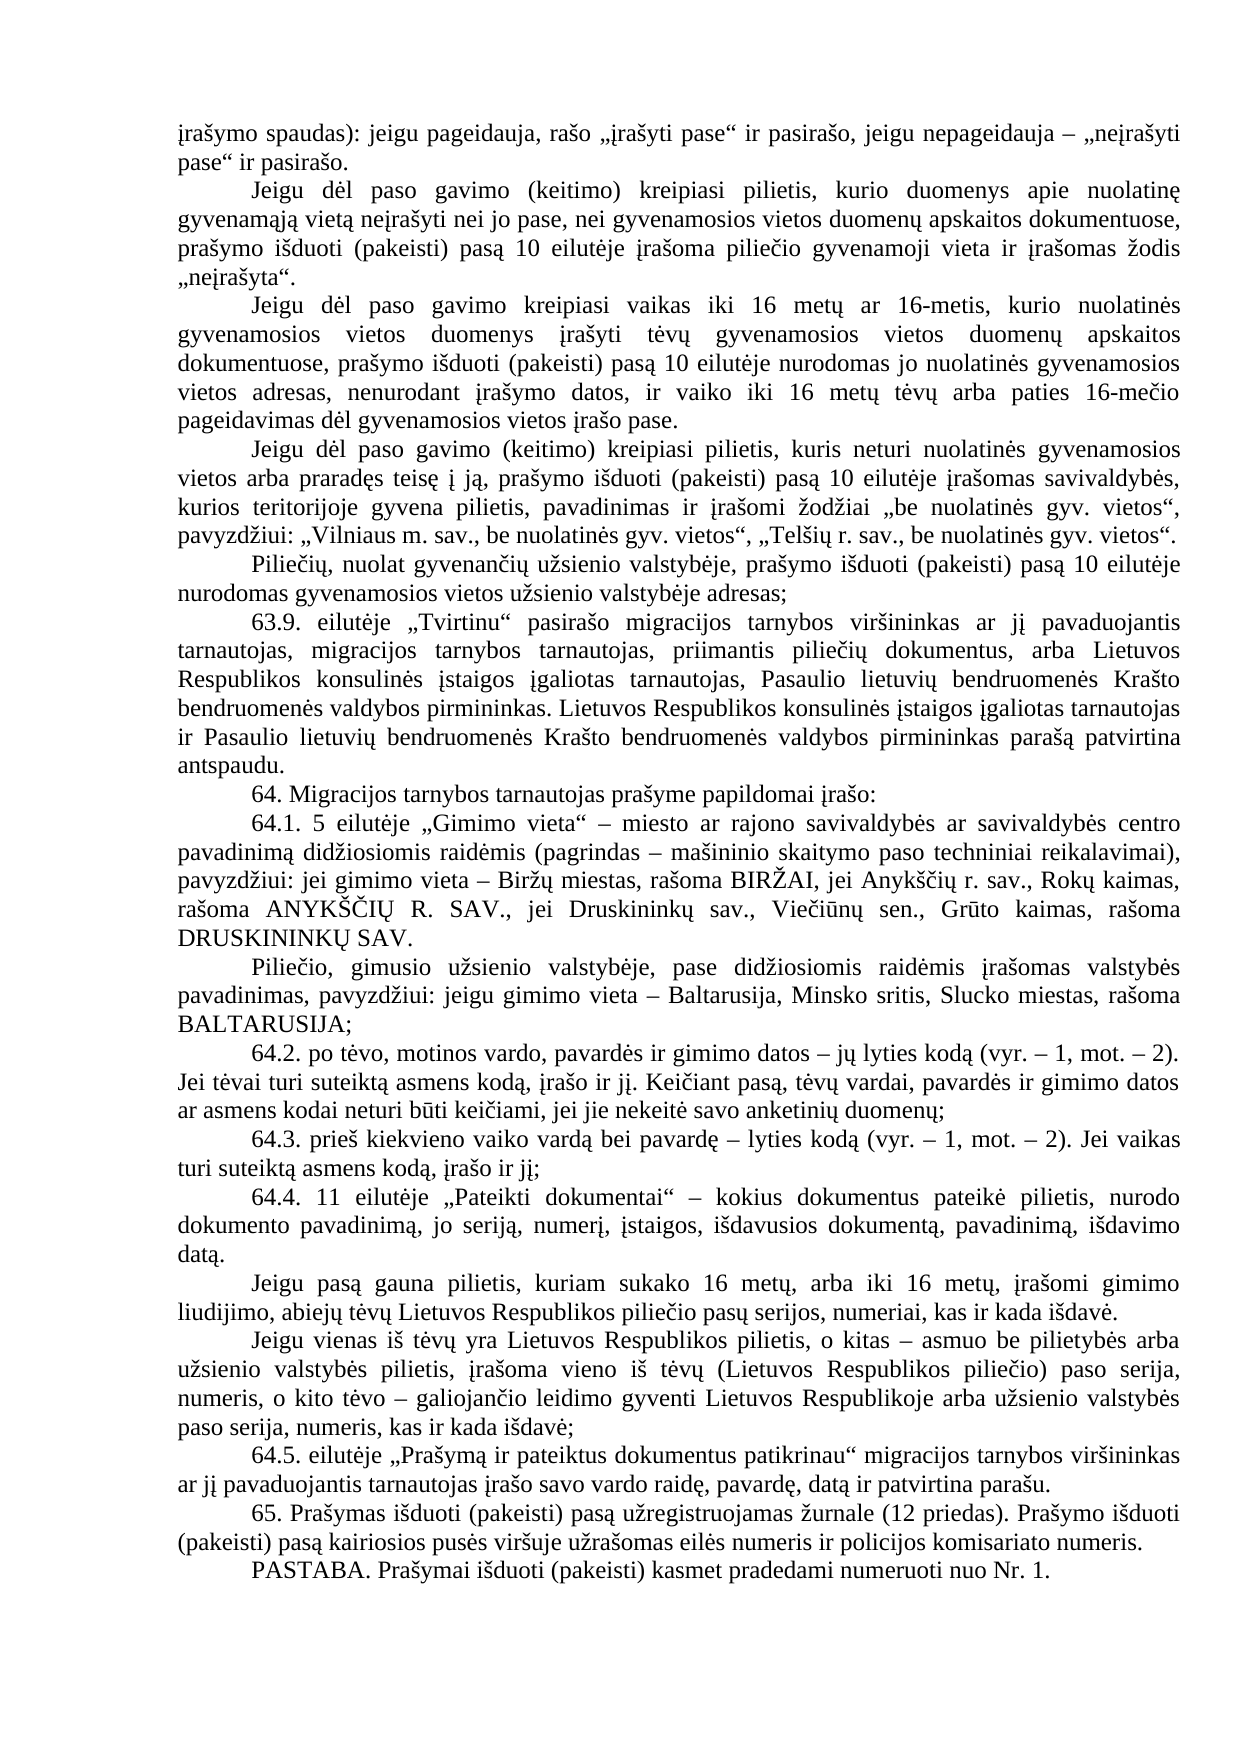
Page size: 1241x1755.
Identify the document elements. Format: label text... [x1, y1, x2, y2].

text PASTABA. Prašymai išduoti (pakeisti) kasmet pradedami numeruoti nuo Nr. 1. [177, 1556, 1181, 1584]
text Piliečio, gimusio užsienio valstybėje, pase didžiosiomis raidėmis įrašomas valstybės pavadinimas, pavyzdžiui: jeigu gimimo vieta – Baltarusija, Minsko sritis, Slucko miestas, rašoma BALTARUSIJA; [177, 952, 1181, 1038]
text 64.3. prieš kiekvieno vaiko vardą bei pavardę – lyties kodą (vyr. – 1, mot. – 2). Jei vaikas turi suteiktą asmens kodą, įrašo ir jį; [177, 1124, 1181, 1182]
text Jeigu dėl paso gavimo (keitimo) kreipiasi pilietis, kuris neturi nuolatinės gyvenamosios vietos arba praradęs teisę į ją, prašymo išduoti (pakeisti) pasą 10 eilutėje įrašomas savivaldybės, kurios teritorijoje gyvena pilietis, pavadinimas ir įrašomi žodžiai „be nuolatinės gyv. vietos“, pavyzdžiui: „Vilniaus m. sav., be nuolatinės gyv. vietos“, „Telšių r. sav., be nuolatinės gyv. vietos“. [177, 434, 1181, 549]
text 64.1. 5 eilutėje „Gimimo vieta“ – miesto ar rajono savivaldybės ar savivaldybės centro pavadinimą didžiosiomis raidėmis (pagrindas – mašininio skaitymo paso techniniai reikalavimai), pavyzdžiui: jei gimimo vieta – Biržų miestas, rašoma BIRŽAI, jei Anykščių r. sav., Rokų kaimas, rašoma ANYKŠČIŲ R. SAV., jei Druskininkų sav., Viečiūnų sen., Grūto kaimas, rašoma DRUSKININKŲ SAV. [177, 808, 1181, 952]
text Piliečių, nuolat gyvenančių užsienio valstybėje, prašymo išduoti (pakeisti) pasą 10 eilutėje nurodomas gyvenamosios vietos užsienio valstybėje adresas; [177, 549, 1181, 607]
text 64.4. 11 eilutėje „Pateikti dokumentai“ – kokius dokumentus pateikė pilietis, nurodo dokumento pavadinimą, jo seriją, numerį, įstaigos, išdavusios dokumentą, pavadinimą, išdavimo datą. [177, 1182, 1181, 1268]
text 64. Migracijos tarnybos tarnautojas prašyme papildomai įrašo: [177, 779, 1181, 808]
text 63.9. eilutėje „Tvirtinu“ pasirašo migracijos tarnybos viršininkas ar jį pavaduojantis tarnautojas, migracijos tarnybos tarnautojas, priimantis piliečių dokumentus, arba Lietuvos Respublikos konsulinės įstaigos įgaliotas tarnautojas, Pasaulio lietuvių bendruomenės Krašto bendruomenės valdybos pirmininkas. Lietuvos Respublikos konsulinės įstaigos įgaliotas tarnautojas ir Pasaulio lietuvių bendruomenės Krašto bendruomenės valdybos pirmininkas parašą patvirtina antspaudu. [177, 607, 1181, 779]
text Jeigu dėl paso gavimo kreipiasi vaikas iki 16 metų ar 16-metis, kurio nuolatinės gyvenamosios vietos duomenys įrašyti tėvų gyvenamosios vietos duomenų apskaitos dokumentuose, prašymo išduoti (pakeisti) pasą 10 eilutėje nurodomas jo nuolatinės gyvenamosios vietos adresas, nenurodant įrašymo datos, ir vaiko iki 16 metų tėvų arba paties 16-mečio pageidavimas dėl gyvenamosios vietos įrašo pase. [177, 291, 1181, 434]
text 64.2. po tėvo, motinos vardo, pavardės ir gimimo datos – jų lyties kodą (vyr. – 1, mot. – 2). Jei tėvai turi suteiktą asmens kodą, įrašo ir jį. Keičiant pasą, tėvų vardai, pavardės ir gimimo datos ar asmens kodai neturi būti keičiami, jei jie nekeitė savo anketinių duomenų; [177, 1038, 1181, 1124]
text įrašymo spaudas): jeigu pageidauja, rašo „įrašyti pase“ ir pasirašo, jeigu nepageidauja – „neįrašyti pase“ ir pasirašo. [177, 118, 1181, 176]
text 64.5. eilutėje „Prašymą ir pateiktus dokumentus patikrinau“ migracijos tarnybos viršininkas ar jį pavaduojantis tarnautojas įrašo savo vardo raidę, pavardę, datą ir patvirtina parašu. [177, 1441, 1181, 1498]
text Jeigu vienas iš tėvų yra Lietuvos Respublikos pilietis, o kitas – asmuo be pilietybės arba užsienio valstybės pilietis, įrašoma vieno iš tėvų (Lietuvos Respublikos piliečio) paso serija, numeris, o kito tėvo – galiojančio leidimo gyventi Lietuvos Respublikoje arba užsienio valstybės paso serija, numeris, kas ir kada išdavė; [177, 1326, 1181, 1441]
text 65. Prašymas išduoti (pakeisti) pasą užregistruojamas žurnale (12 priedas). Prašymo išduoti (pakeisti) pasą kairiosios pusės viršuje užrašomas eilės numeris ir policijos komisariato numeris. [177, 1498, 1181, 1556]
text Jeigu pasą gauna pilietis, kuriam sukako 16 metų, arba iki 16 metų, įrašomi gimimo liudijimo, abiejų tėvų Lietuvos Respublikos piliečio pasų serijos, numeriai, kas ir kada išdavė. [177, 1268, 1181, 1326]
text Jeigu dėl paso gavimo (keitimo) kreipiasi pilietis, kurio duomenys apie nuolatinę gyvenamąją vietą neįrašyti nei jo pase, nei gyvenamosios vietos duomenų apskaitos dokumentuose, prašymo išduoti (pakeisti) pasą 10 eilutėje įrašoma piliečio gyvenamoji vieta ir įrašomas žodis „neįrašyta“. [177, 176, 1181, 291]
